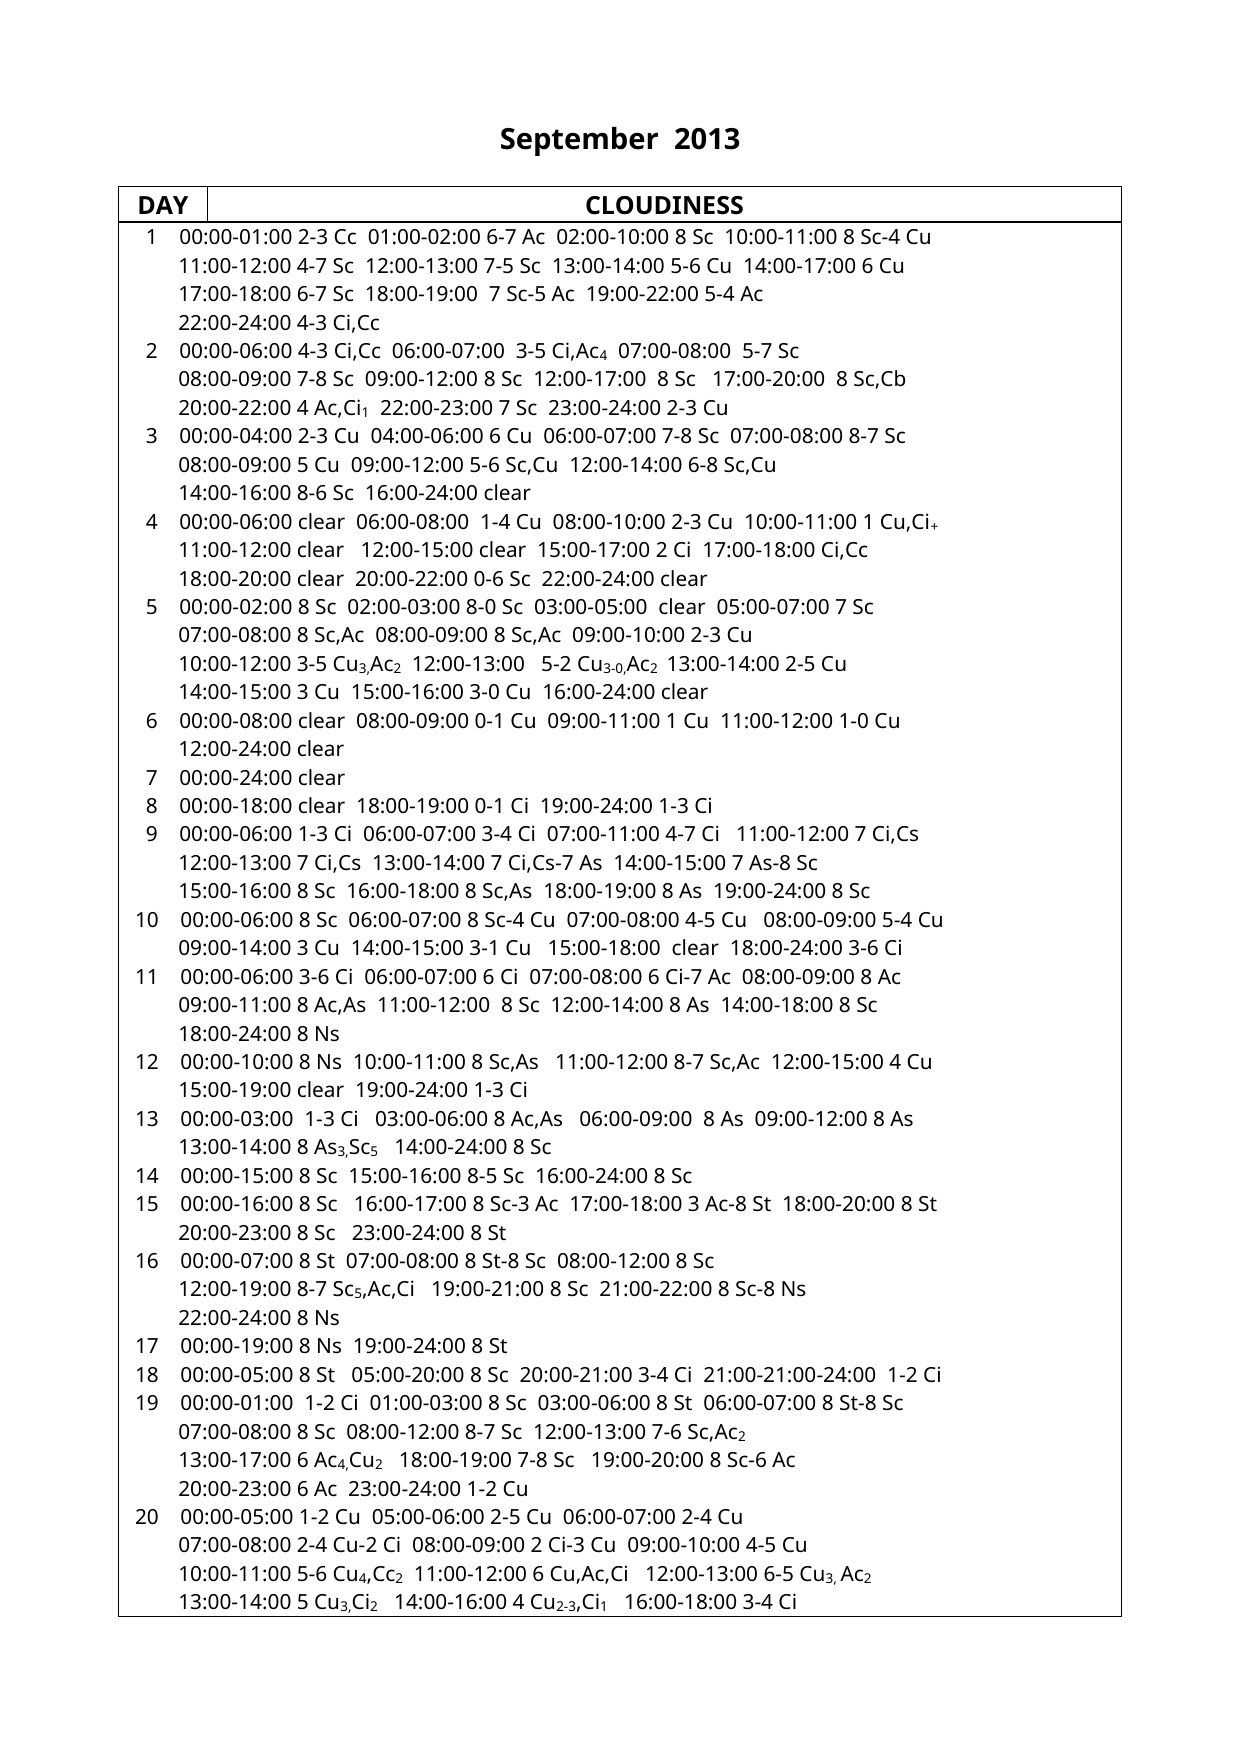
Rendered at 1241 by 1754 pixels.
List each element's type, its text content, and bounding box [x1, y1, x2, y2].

table_header DAY [119, 187, 207, 221]
table_header CLOUDINESS [208, 187, 1121, 221]
table_cell 1 00:00-01:00 2-3 Cc 01:00-02:00 6-7 Ac 02:00-10:00 8 Sc 10:00-11:00 8 Sc-4 Cu 11:00-12:00 4-7 Sc 12:00-13:00 7-5 Sc 13:00-14:00 5-6 Cu 14:00-17:00 6 Cu 17:00-18:00 6-7 Sc 18:00-19:00 7 Sc-5 Ac 19:00-22:00 5-4 Ac 22:00-24:00 4-3 Ci,Cc 2 00:00-06:00 4-3 Ci,Cc 06:00-07:00 3-5 Ci,Ac4 07:00-08:00 5-7 Sc 08:00-09:00 7-8 Sc 09:00-12:00 8 Sc 12:00-17:00 8 Sc 17:00-20:00 8 Sc,Cb 20:00-22:00 4 Ac,Ci1 22:00-23:00 7 Sc 23:00-24:00 2-3 Cu 3 00:00-04:00 2-3 Cu 04:00-06:00 6 Cu 06:00-07:00 7-8 Sc 07:00-08:00 8-7 Sc 08:00-09:00 5 Cu 09:00-12:00 5-6 Sc,Cu 12:00-14:00 6-8 Sc,Cu 14:00-16:00 8-6 Sc 16:00-24:00 clear 4 00:00-06:00 clear 06:00-08:00 1-4 Cu 08:00-10:00 2-3 Cu 10:00-11:00 1 Cu,Ci+ 11:00-12:00 clear 12:00-15:00 clear 15:00-17:00 2 Ci 17:00-18:00 Ci,Cc 18:00-20:00 clear 20:00-22:00 0-6 Sc 22:00-24:00 clear 5 00:00-02:00 8 Sc 02:00-03:00 8-0 Sc 03:00-05:00 clear 05:00-07:00 7 Sc 07:00-08:00 8 Sc,Ac 08:00-09:00 8 Sc,Ac 09:00-10:00 2-3 Cu 10:00-12:00 3-5 Cu3,Ac2 12:00-13:00 5-2 Cu3-0,Ac2 13:00-14:00 2-5 Cu 14:00-15:00 3 Cu 15:00-16:00 3-0 Cu 16:00-24:00 clear 6 00:00-08:00 clear 08:00-09:00 0-1 Cu 09:00-11:00 1 Cu 11:00-12:00 1-0 Cu 12:00-24:00 clear 7 00:00-24:00 clear 8 00:00-18:00 clear 18:00-19:00 0-1 Ci 19:00-24:00 1-3 Ci 9 00:00-06:00 1-3 Ci 06:00-07:00 3-4 Ci 07:00-11:00 4-7 Ci 11:00-12:00 7 Ci,Cs 12:00-13:00 7 Ci,Cs 13:00-14:00 7 Ci,Cs-7 As 14:00-15:00 7 As-8 Sc 15:00-16:00 8 Sc 16:00-18:00 8 Sc,As 18:00-19:00 8 As 19:00-24:00 8 Sc 10 00:00-06:00 8 Sc 06:00-07:00 8 Sc-4 Cu 07:00-08:00 4-5 Cu 08:00-09:00 5-4 Cu 09:00-14:00 3 Cu 14:00-15:00 3-1 Cu 15:00-18:00 clear 18:00-24:00 3-6 Ci 11 00:00-06:00 3-6 Ci 06:00-07:00 6 Ci 07:00-08:00 6 Ci-7 Ac 08:00-09:00 8 Ac 09:00-11:00 8 Ac,As 11:00-12:00 8 Sc 12:00-14:00 8 As 14:00-18:00 8 Sc 18:00-24:00 8 Ns 12 00:00-10:00 8 Ns 10:00-11:00 8 Sc,As 11:00-12:00 8-7 Sc,Ac 12:00-15:00 4 Cu 15:00-19:00 clear 19:00-24:00 1-3 Ci 13 00:00-03:00 1-3 Ci 03:00-06:00 8 Ac,As 06:00-09:00 8 As 09:00-12:00 8 As 13:00-14:00 8 As3,Sc5 14:00-24:00 8 Sc 14 00:00-15:00 8 Sc 15:00-16:00 8-5 Sc 16:00-24:00 8 Sc 15 00:00-16:00 8 Sc 16:00-17:00 8 Sc-3 Ac 17:00-18:00 3 Ac-8 St 18:00-20:00 8 St 20:00-23:00 8 Sc 23:00-24:00 8 St 16 00:00-07:00 8 St 07:00-08:00 8 St-8 Sc 08:00-12:00 8 Sc 12:00-19:00 8-7 Sc5,Ac,Ci 19:00-21:00 8 Sc 21:00-22:00 8 Sc-8 Ns 22:00-24:00 8 Ns 17 00:00-19:00 8 Ns 19:00-24:00 8 St 18 00:00-05:00 8 St 05:00-20:00 8 Sc 20:00-21:00 3-4 Ci 21:00-21:00-24:00 1-2 Ci 19 00:00-01:00 1-2 Ci 01:00-03:00 8 Sc 03:00-06:00 8 St 06:00-07:00 8 St-8 Sc 07:00-08:00 8 Sc 08:00-12:00 8-7 Sc 12:00-13:00 7-6 Sc,Ac2 13:00-17:00 6 Ac4,Cu2 18:00-19:00 7-8 Sc 19:00-20:00 8 Sc-6 Ac 20:00-23:00 6 Ac 23:00-24:00 1-2 Cu 20 00:00-05:00 1-2 Cu 05:00-06:00 2-5 Cu 06:00-07:00 2-4 Cu 07:00-08:00 2-4 Cu-2 Ci 08:00-09:00 2 Ci-3 Cu 09:00-10:00 4-5 Cu 10:00-11:00 5-6 Cu4,Cc2 11:00-12:00 6 Cu,Ac,Ci 12:00-13:00 6-5 Cu3, Ac2 13:00-14:00 5 Cu3,Ci2 14:00-16:00 4 Cu2-3,Ci1 16:00-18:00 3-4 Ci [119, 223, 1121, 1616]
text September 2013 [118, 118, 1122, 158]
